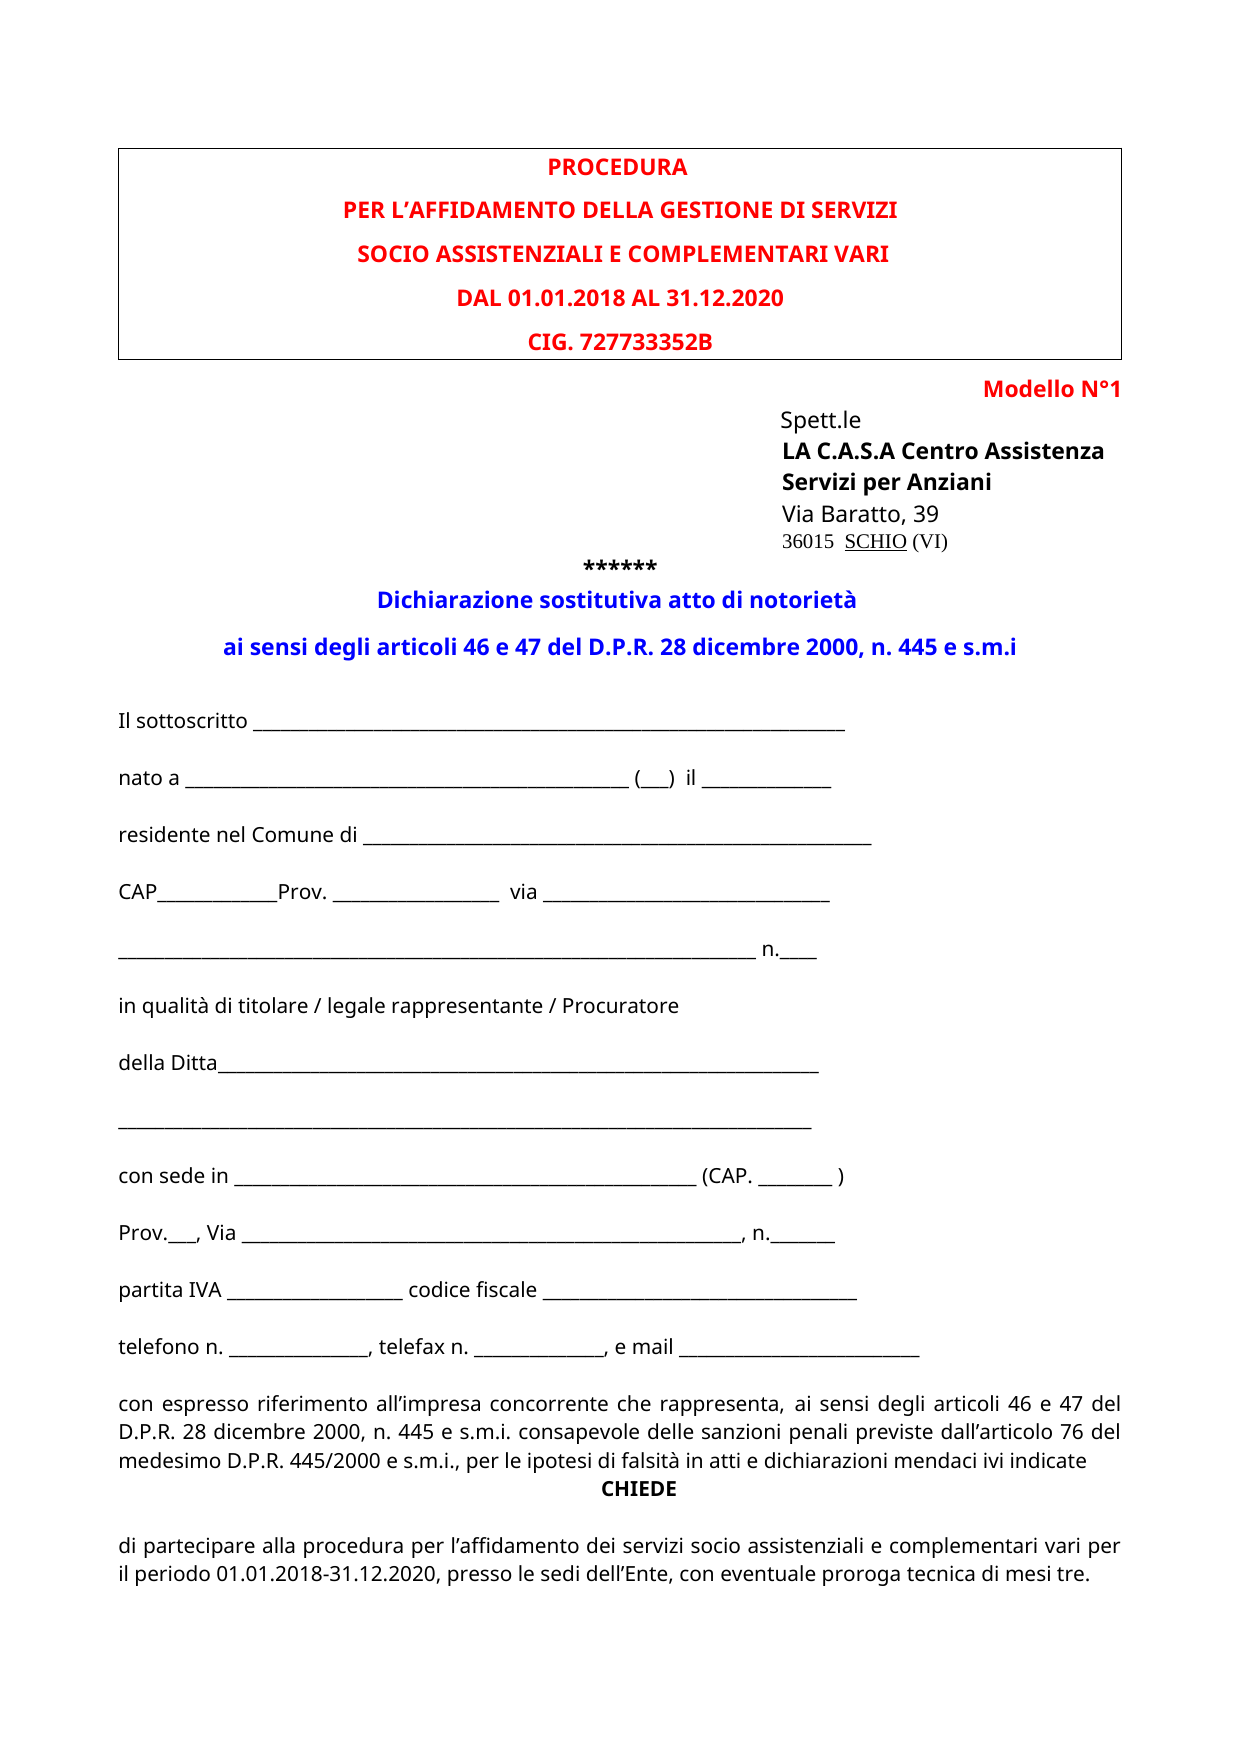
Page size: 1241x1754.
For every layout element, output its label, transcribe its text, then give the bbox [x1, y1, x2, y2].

text _____________________________________________________________________ n.____ [118, 934, 1122, 962]
text telefono n. _______________, telefax n. ______________, e mail __________________________ [118, 1332, 1122, 1360]
text CAP_____________Prov. __________________ via _______________________________ [118, 877, 1122, 905]
text PER L’AFFIDAMENTO DELLA GESTIONE DI SERVIZI [119, 191, 1121, 226]
text ai sensi degli articoli 46 e 47 del D.P.R. 28 dicembre 2000, n. 445 e s.m.i [118, 631, 1122, 662]
text Dichiarazione sostitutiva atto di notorietà [118, 584, 1122, 615]
text Servizi per Anziani [118, 466, 1122, 498]
text della Ditta_________________________________________________________________ [118, 1048, 1122, 1076]
text con sede in __________________________________________________ (CAP. ________ ) [118, 1161, 1122, 1190]
text ****** [118, 553, 1122, 584]
text Prov.___, Via ______________________________________________________, n._______ [118, 1218, 1122, 1247]
text residente nel Comune di _______________________________________________________ [118, 820, 1122, 848]
text CIG. 727733352B [119, 323, 1121, 359]
text Il sottoscritto ________________________________________________________________ [118, 706, 1122, 735]
text ___________________________________________________________________________ [118, 1104, 1122, 1133]
text DAL 01.01.2018 AL 31.12.2020 [119, 279, 1121, 313]
text con espresso riferimento all’impresa concorrente che rappresenta, ai sensi degli articoli 46 e 47 del D.P.R. 28 dicembre 2000, n. 445 e s.m.i. consapevole delle sanzioni penali previste dall’articolo 76 del medesimo D.P.R. 445/2000 e s.m.i., per le ipotesi di falsità in atti e dichiarazioni mendaci ivi indicate [118, 1389, 1122, 1474]
text SOCIO ASSISTENZIALI E COMPLEMENTARI VARI [119, 235, 1121, 269]
text Via Baratto, 39 [118, 498, 1122, 529]
text partita IVA ___________________ codice fiscale __________________________________ [118, 1275, 1122, 1303]
text LA C.A.S.A Centro Assistenza [118, 435, 1122, 466]
text 36015 SCHIO (VI) [118, 529, 1122, 553]
text in qualità di titolare / legale rappresentante / Procuratore [118, 991, 1122, 1019]
text Modello N°1 [118, 373, 1122, 404]
text nato a ________________________________________________ (___) il ______________ [118, 763, 1122, 792]
text PROCEDURA [119, 149, 1121, 182]
text Spett.le [118, 404, 1122, 435]
text di partecipare alla procedura per l’affidamento dei servizi socio assistenziali e complementari vari per il periodo 01.01.2018-31.12.2020, presso le sedi dell’Ente, con eventuale proroga tecnica di mesi tre. [118, 1531, 1122, 1588]
text CHIEDE [156, 1474, 1122, 1503]
